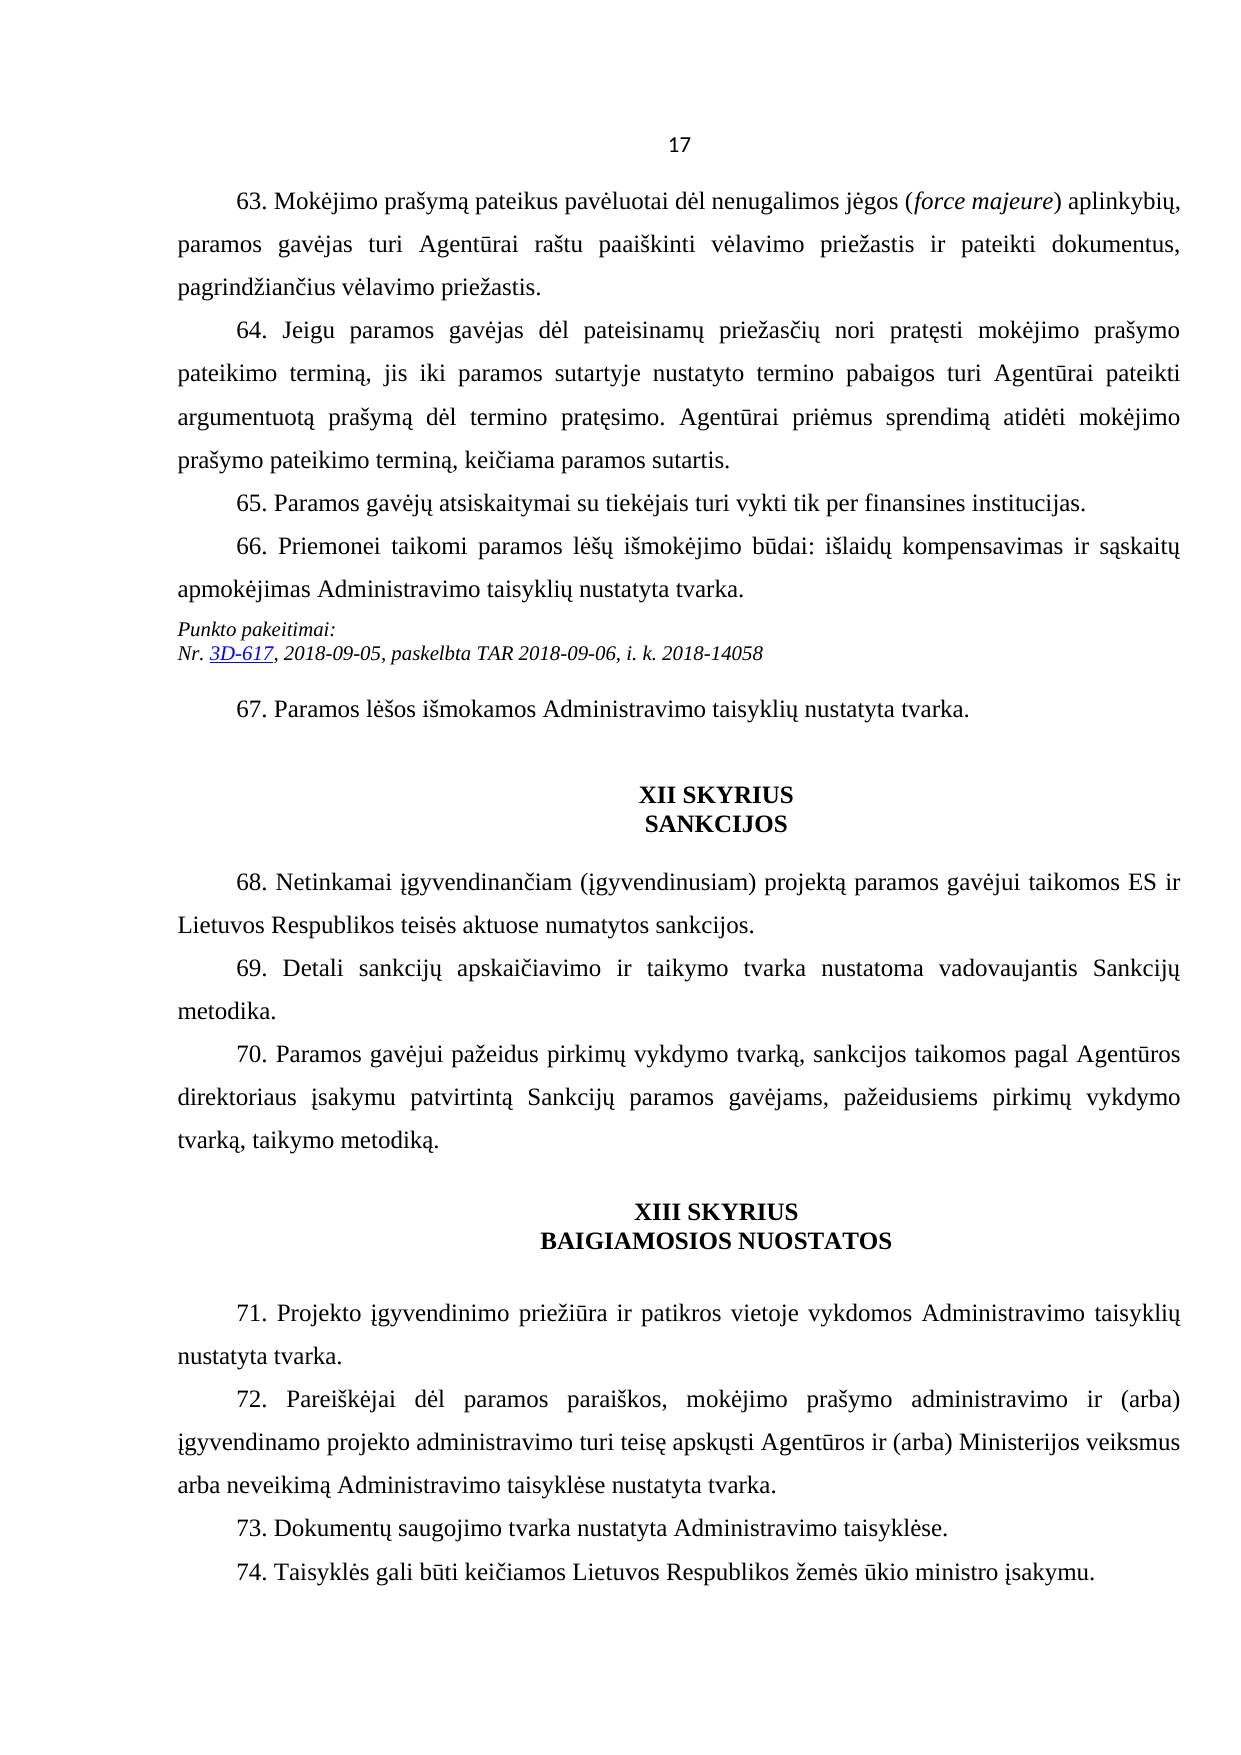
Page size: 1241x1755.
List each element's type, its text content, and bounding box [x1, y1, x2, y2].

text XIII SKYRIUS [177, 1197, 1181, 1226]
text 68. Netinkamai įgyvendinančiam (įgyvendinusiam) projektą paramos gavėjui taikomos ES ir Lietuvos Respublikos teisės aktuose numatytos sankcijos. [177, 867, 1181, 938]
text 66. Priemonei taikomi paramos lėšų išmokėjimo būdai: išlaidų kompensavimas ir sąskaitų apmokėjimas Administravimo taisyklių nustatyta tvarka. [177, 531, 1181, 603]
text 72. Pareiškėjai dėl paramos paraiškos, mokėjimo prašymo administravimo ir (arba) įgyvendinamo projekto administravimo turi teisę apskųsti Agentūros ir (arba) Ministerijos veiksmus arba neveikimą Administravimo taisyklėse nustatyta tvarka. [177, 1384, 1181, 1499]
text Punkto pakeitimai: [177, 617, 1181, 641]
text SANKCIJOS [177, 809, 1181, 838]
text 67. Paramos lėšos išmokamos Administravimo taisyklių nustatyta tvarka. [177, 694, 1181, 723]
text 74. Taisyklės gali būti keičiamos Lietuvos Respublikos žemės ūkio ministro įsakymu. [177, 1557, 1181, 1585]
text 71. Projekto įgyvendinimo priežiūra ir patikros vietoje vykdomos Administravimo taisyklių nustatyta tvarka. [177, 1298, 1181, 1370]
text Nr. 3D-617, 2018-09-05, paskelbta TAR 2018-09-06, i. k. 2018-14058 [177, 641, 1181, 665]
text BAIGIAMOSIOS NUOSTATOS [177, 1226, 1181, 1255]
text 73. Dokumentų saugojimo tvarka nustatyta Administravimo taisyklėse. [177, 1513, 1181, 1542]
text 63. Mokėjimo prašymą pateikus pavėluotai dėl nenugalimos jėgos (force majeure) aplinkybių, paramos gavėjas turi Agentūrai raštu paaiškinti vėlavimo priežastis ir pateikti dokumentus, pagrindžiančius vėlavimo priežastis. [177, 186, 1181, 301]
text 70. Paramos gavėjui pažeidus pirkimų vykdymo tvarką, sankcijos taikomos pagal Agentūros direktoriaus įsakymu patvirtintą Sankcijų paramos gavėjams, pažeidusiems pirkimų vykdymo tvarką, taikymo metodiką. [177, 1039, 1181, 1154]
text 69. Detali sankcijų apskaičiavimo ir taikymo tvarka nustatoma vadovaujantis Sankcijų metodika. [177, 953, 1181, 1025]
text 64. Jeigu paramos gavėjas dėl pateisinamų priežasčių nori pratęsti mokėjimo prašymo pateikimo terminą, jis iki paramos sutartyje nustatyto termino pabaigos turi Agentūrai pateikti argumentuotą prašymą dėl termino pratęsimo. Agentūrai priėmus sprendimą atidėti mokėjimo prašymo pateikimo terminą, keičiama paramos sutartis. [177, 315, 1181, 473]
text 65. Paramos gavėjų atsiskaitymai su tiekėjais turi vykti tik per finansines institucijas. [177, 488, 1181, 517]
text XII SKYRIUS [177, 780, 1181, 809]
